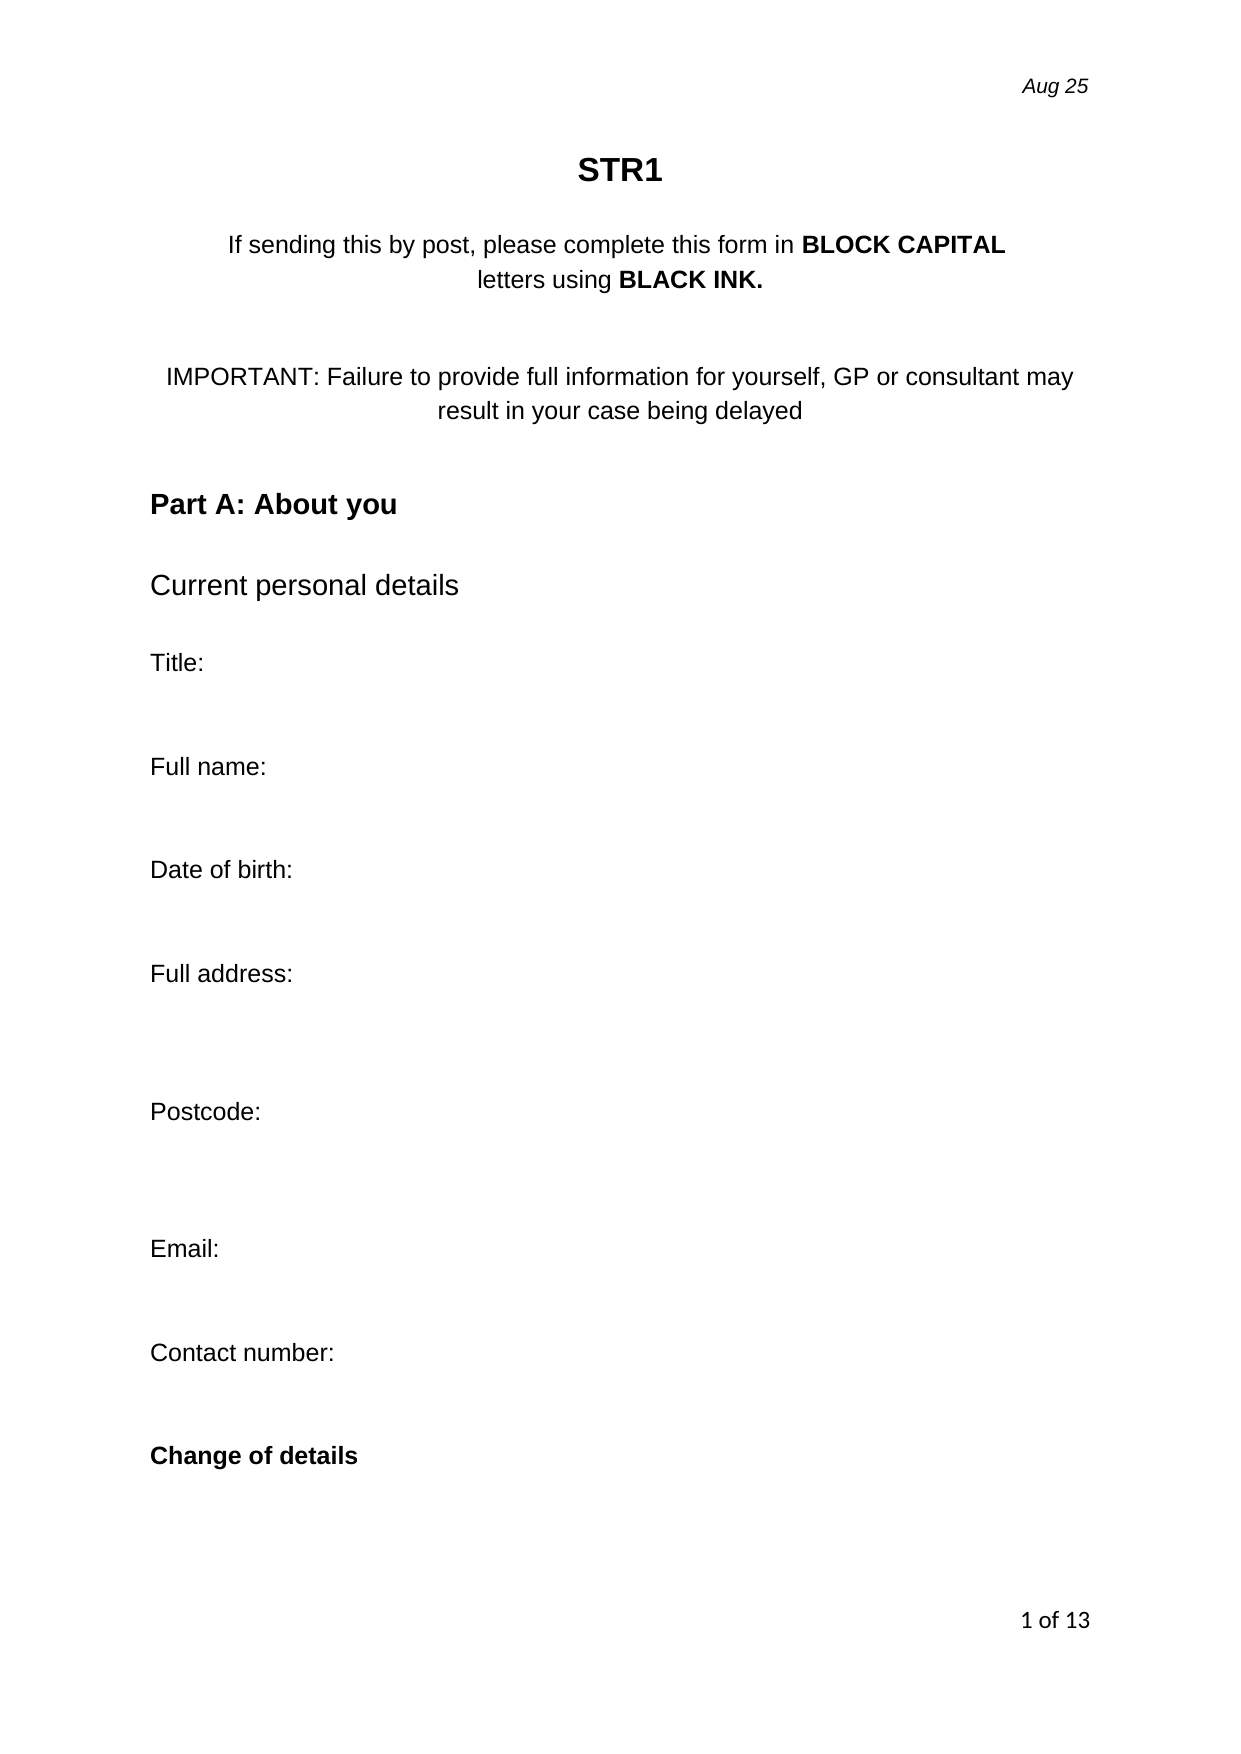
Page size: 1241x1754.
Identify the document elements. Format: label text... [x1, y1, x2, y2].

text Part A: About you [150, 487, 1090, 521]
text Contact number: [150, 1338, 1090, 1367]
text If sending this by post, please complete this form in BLOCK CAPITAL letters using BLACK INK. [150, 231, 1090, 294]
text Full address: [150, 958, 1090, 987]
text Email: [150, 1200, 1090, 1263]
text Postcode: [150, 1096, 1090, 1125]
text Current personal details [150, 568, 1090, 601]
text STR1 [150, 150, 1090, 188]
text Date of birth: [150, 855, 1090, 884]
text IMPORTANT: Failure to provide full information for yourself, GP or consultant may result in your case being delayed [150, 361, 1090, 425]
text Change of details [150, 1441, 1090, 1470]
text Title: [150, 648, 1090, 677]
text Full name: [150, 752, 1090, 780]
